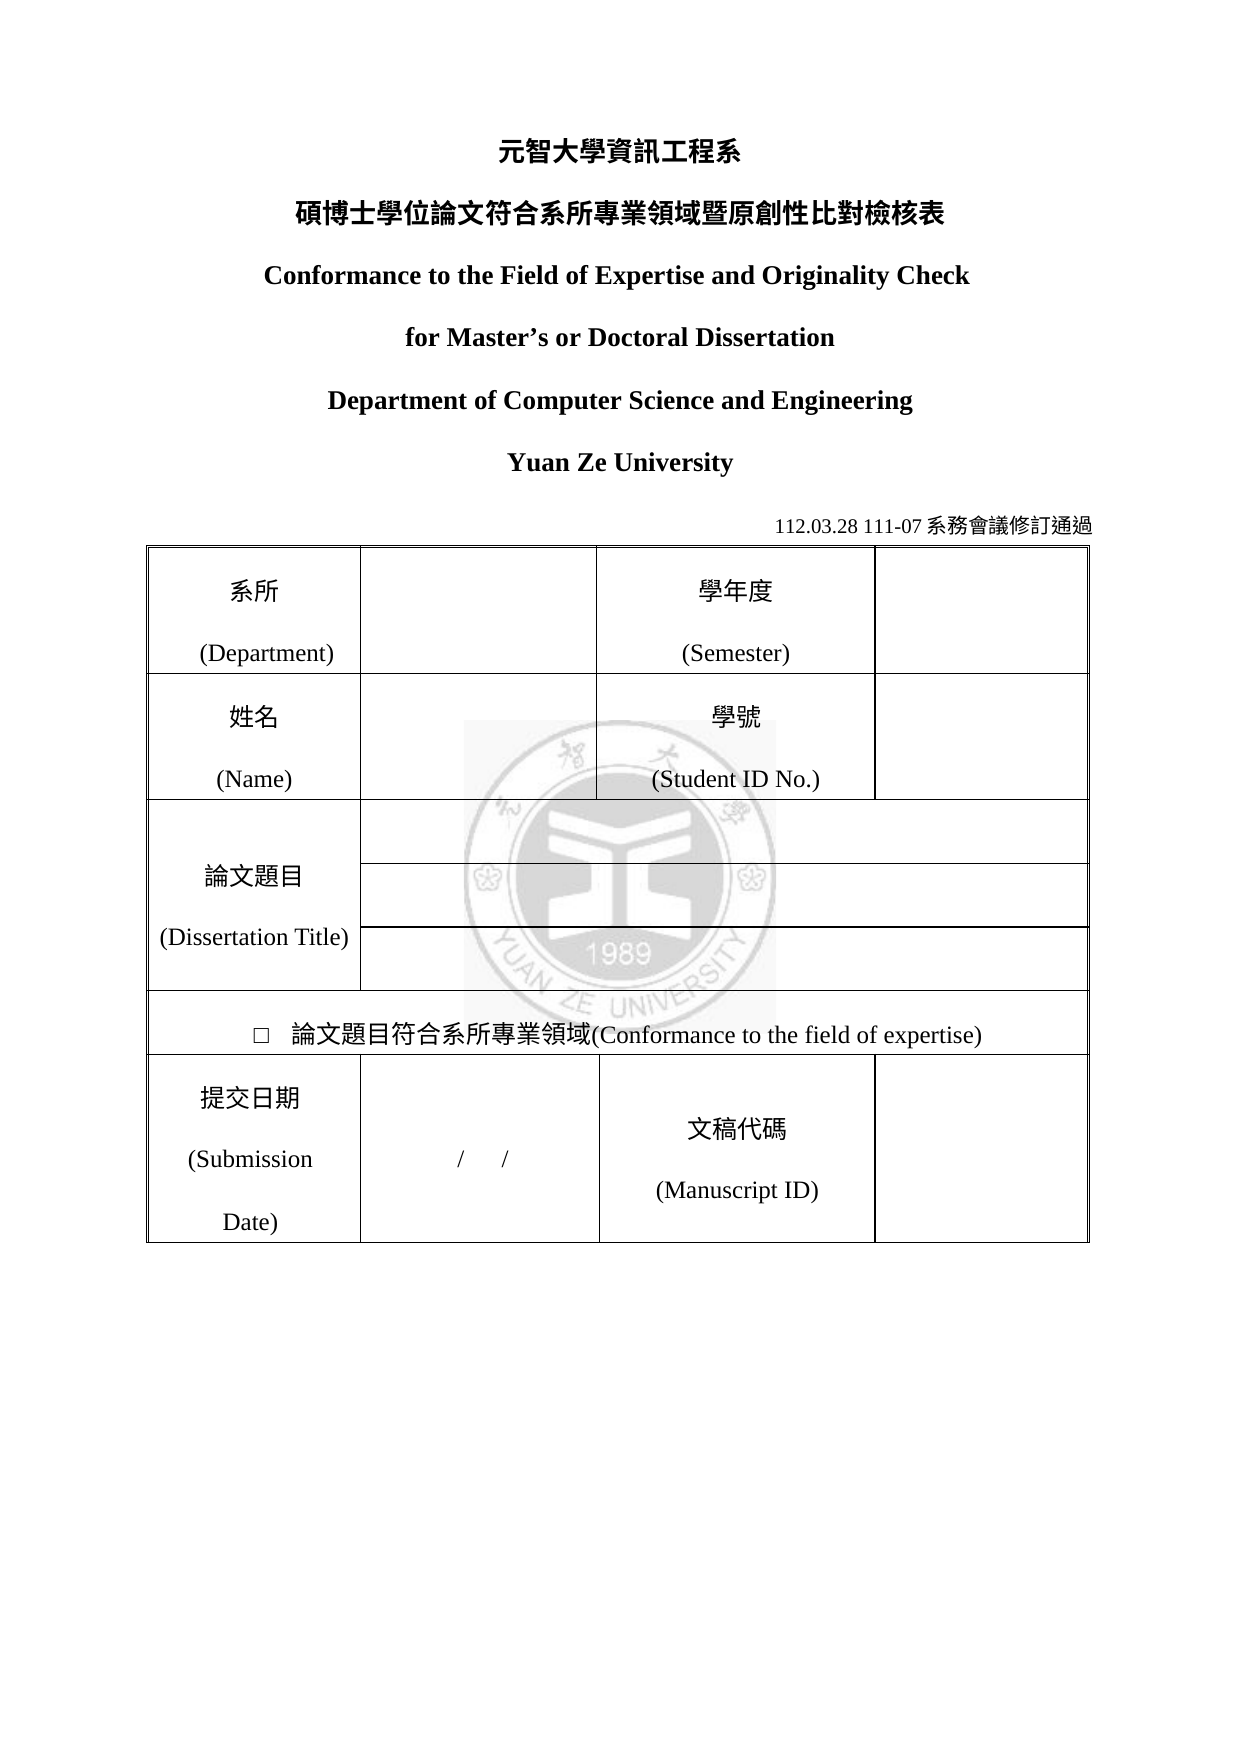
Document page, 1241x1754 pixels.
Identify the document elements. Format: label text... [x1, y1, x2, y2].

table_cell 論文題目 (Dissertation Title) [149, 800, 360, 990]
table_cell 學號 (Student ID No.) [597, 674, 874, 799]
text 碩博士學位論文符合系所專業領域暨原創性比對檢核表 [148, 170, 1093, 233]
table_header [876, 548, 1087, 673]
text for Master’s or Doctoral Dissertation [148, 295, 1093, 358]
table_cell [876, 674, 1087, 799]
table_cell [777, 800, 1087, 863]
table_cell 文稿代碼 (Manuscript ID) [600, 1055, 874, 1242]
table_cell 論文題目符合系所專業領域(Conformance to the field of expertise) [149, 991, 1087, 1053]
table_cell [777, 864, 1087, 926]
table_cell [361, 864, 463, 926]
table_cell 提交日期 (Submission Date) [149, 1055, 360, 1242]
table_cell [361, 674, 596, 799]
table_header 學年度 (Semester) [597, 548, 874, 673]
table_header [361, 548, 596, 673]
table_header 系所 (Department) [149, 548, 360, 673]
text Conformance to the Field of Expertise and Originality Check [148, 233, 1093, 295]
text 112.03.28 111-07系務會議修訂通過 [148, 483, 1093, 545]
table_cell 姓名 (Name) [149, 674, 360, 799]
text 元智大學資訊工程系 [148, 108, 1093, 170]
text Yuan Ze University [148, 420, 1093, 483]
table_cell [361, 800, 463, 863]
table_cell [777, 928, 1087, 990]
table_cell [876, 1055, 1087, 1242]
table_cell / / [361, 1055, 599, 1242]
text Department of Computer Science and Engineering [148, 358, 1093, 420]
table_cell [361, 928, 463, 990]
